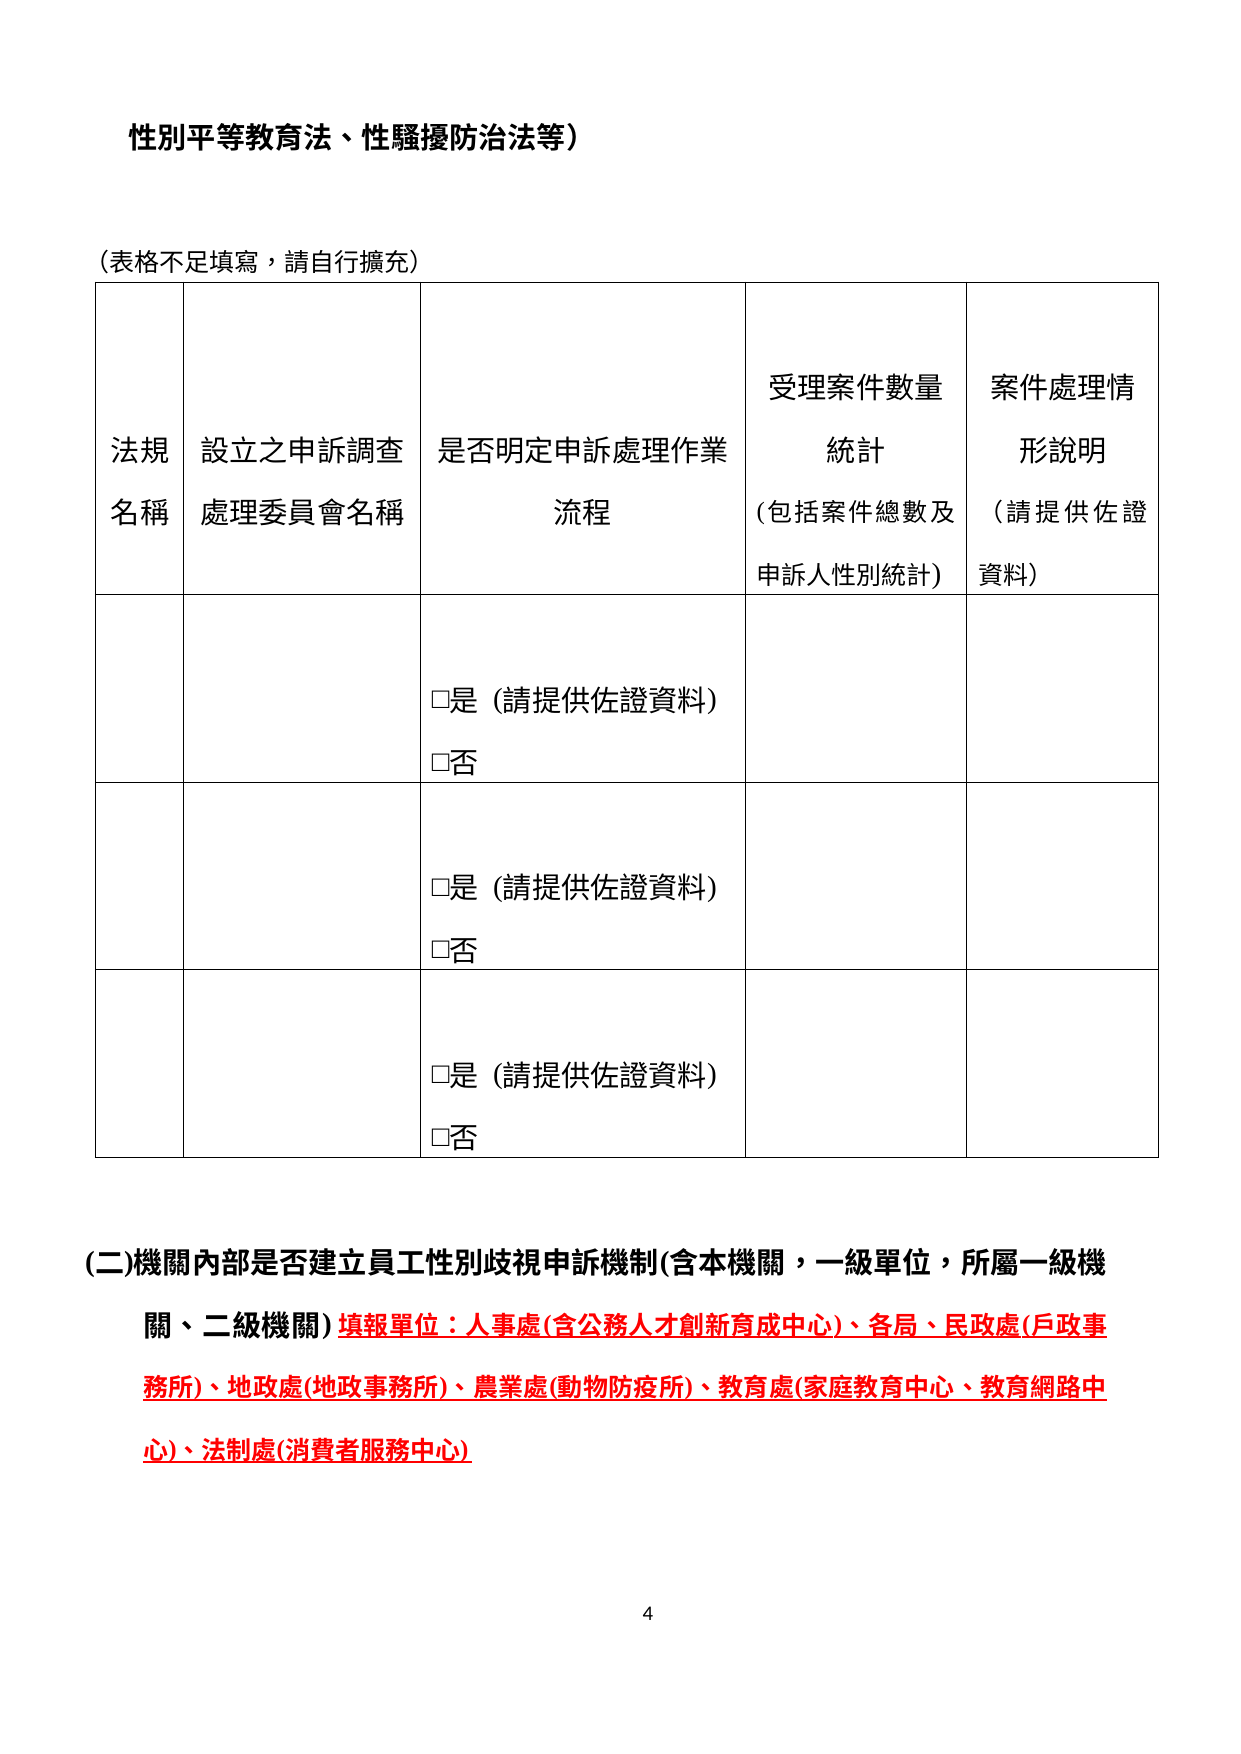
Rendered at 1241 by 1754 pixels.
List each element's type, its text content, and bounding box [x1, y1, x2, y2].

table_cell [746, 595, 966, 782]
table_header 法規名稱 [96, 283, 183, 594]
table_cell [967, 970, 1158, 1157]
text （表格不足填寫，請自行擴充） [84, 219, 1107, 282]
table_cell □是 (請提供佐證資料) □否 [421, 783, 745, 969]
text 性別平等教育法、性騷擾防治法等） [84, 94, 1107, 157]
table_cell [967, 595, 1158, 782]
table_cell [184, 595, 420, 782]
table_cell [96, 595, 183, 782]
text (二)機關內部是否建立員工性別歧視申訴機制(含本機關，一級單位，所屬一級機關、二級機關) 填報單位：人事處(含公務人才創新育成中心)、各局、民政處(戶政事務所)、地政處(地政事務所)、農業處(動物防疫所)、教育處(家庭教育中心、教育網路中心)、法制處(消費者服務中心) [85, 1219, 1107, 1469]
table_cell [746, 970, 966, 1157]
table_cell □是 (請提供佐證資料) □否 [421, 970, 745, 1157]
table_header 是否明定申訴處理作業流程 [421, 283, 745, 594]
table_header 設立之申訴調查處理委員會名稱 [184, 283, 420, 594]
table_cell [746, 783, 966, 969]
table_cell [184, 783, 420, 969]
table_header 受理案件數量統計 (包括案件總數及申訴人性別統計) [746, 283, 966, 594]
table_cell □是 (請提供佐證資料) □否 [421, 595, 745, 782]
table_cell [967, 783, 1158, 969]
table_cell [96, 970, 183, 1157]
table_cell [96, 783, 183, 969]
table_header 案件處理情形說明 （請提供佐證資料） [967, 283, 1158, 594]
table_cell [184, 970, 420, 1157]
